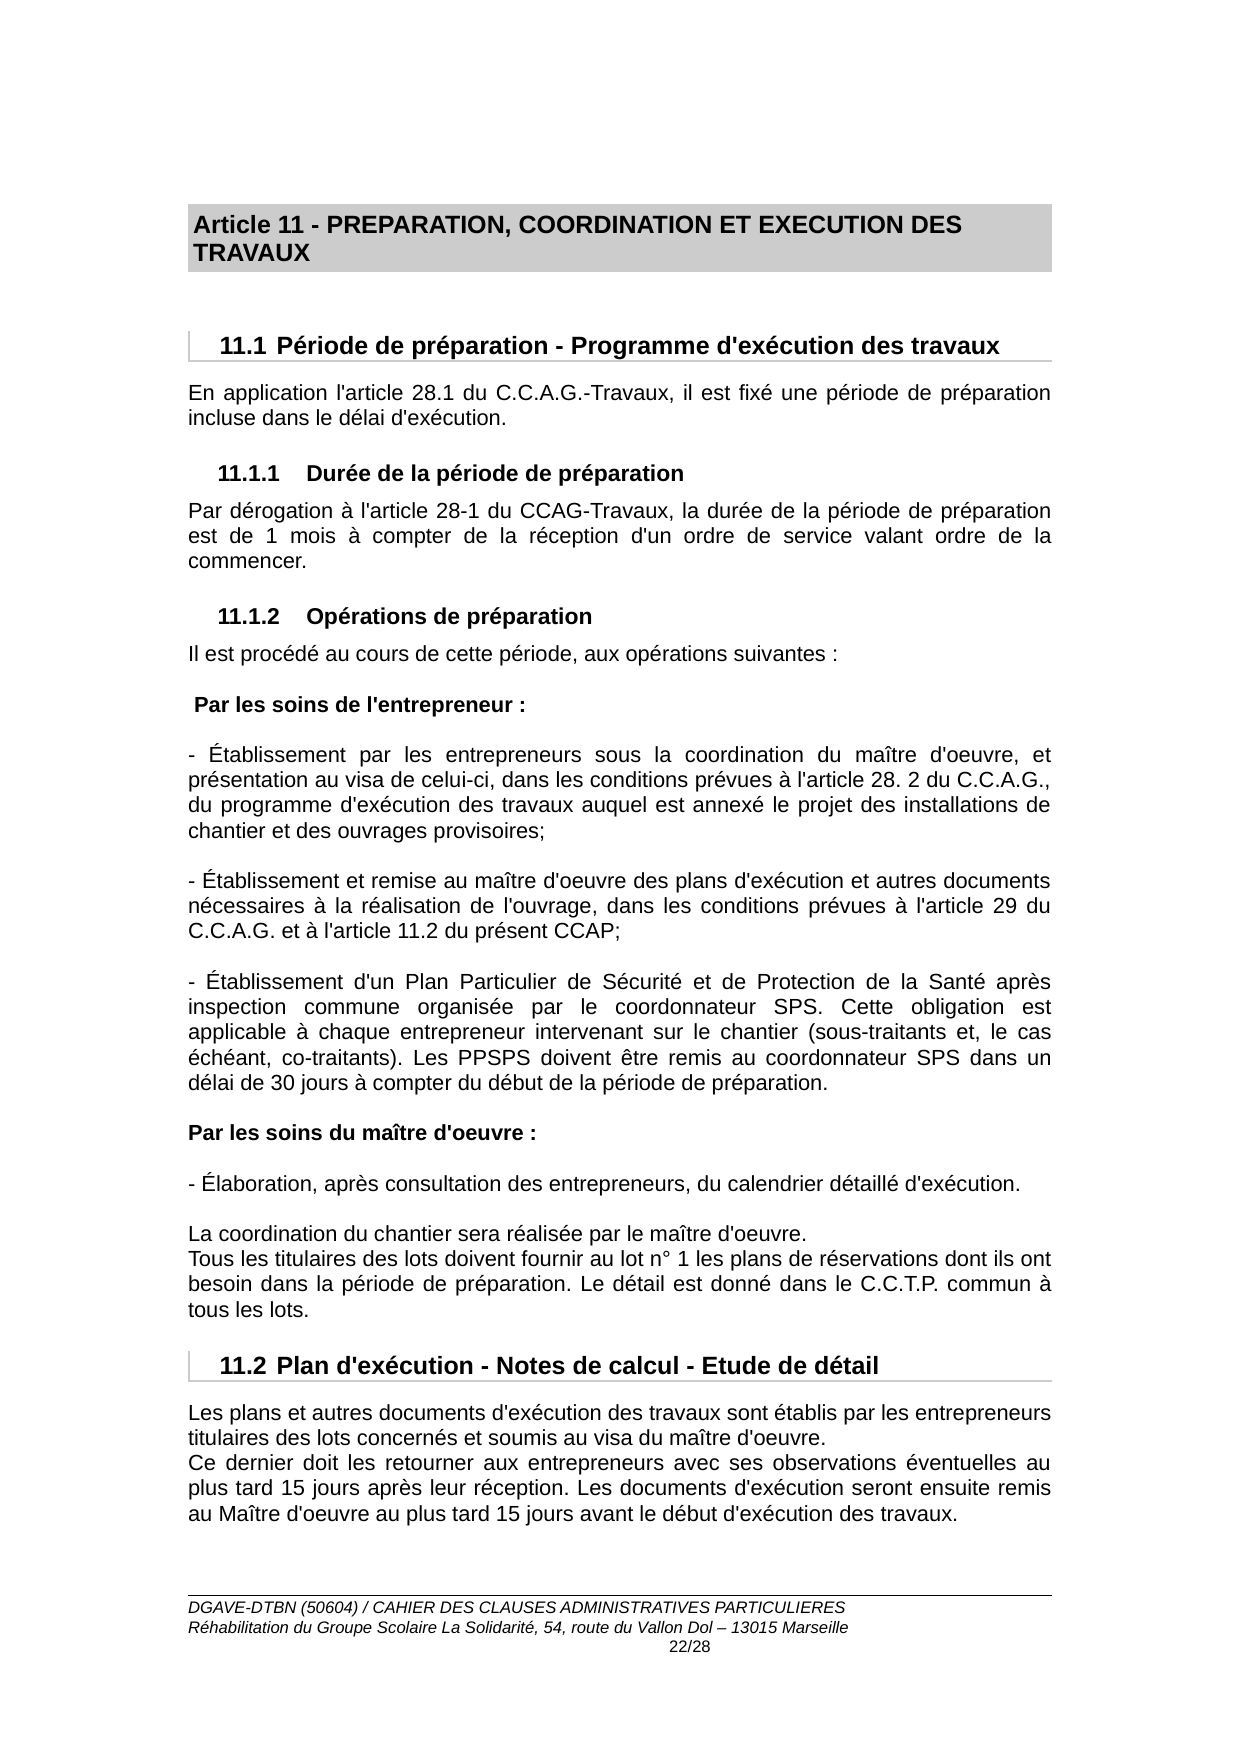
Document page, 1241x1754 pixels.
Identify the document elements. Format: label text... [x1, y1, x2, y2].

text Par les soins de l'entrepreneur : [188, 691, 1052, 717]
text Par dérogation à l'article 28-1 du CCAG-Travaux, la durée de la période de préparation est de 1 mois à compter de la réception d'un ordre de service valant ordre de la commencer. [188, 498, 1052, 573]
text - Établissement d'un Plan Particulier de Sécurité et de Protection de la Santé après inspection commune organisée par le coordonnateur SPS. Cette obligation est applicable à chaque entrepreneur intervenant sur le chantier (sous-traitants et, le cas échéant, co-traitants). Les PPSPS doivent être remis au coordonnateur SPS dans un délai de 30 jours à compter du début de la période de préparation. [188, 969, 1052, 1095]
subtitle PREPARATION, COORDINATION ET EXECUTION DES TRAVAUX [190, 207, 1050, 270]
subtitle Plan d'exécution - Notes de calcul - Etude de détail [190, 1351, 1052, 1380]
text - Établissement par les entrepreneurs sous la coordination du maître d'oeuvre, et présentation au visa de celui-ci, dans les conditions prévues à l'article 28. 2 du C.C.A.G., du programme d'exécution des travaux auquel est annexé le projet des installations de chantier et des ouvrages provisoires; [188, 742, 1052, 843]
text Ce dernier doit les retourner aux entrepreneurs avec ses observations éventuelles au plus tard 15 jours après leur réception. Les documents d'exécution seront ensuite remis au Maître d'oeuvre au plus tard 15 jours avant le début d'exécution des travaux. [188, 1450, 1052, 1526]
subtitle Opérations de préparation [188, 603, 1052, 629]
text Par les soins du maître d'oeuvre : [188, 1120, 1052, 1145]
subtitle Période de préparation - Programme d'exécution des travaux [190, 331, 1052, 360]
text Les plans et autres documents d'exécution des travaux sont établis par les entrepreneurs titulaires des lots concernés et soumis au visa du maître d'oeuvre. [188, 1400, 1052, 1450]
text - Élaboration, après consultation des entrepreneurs, du calendrier détaillé d'exécution. [188, 1170, 1052, 1196]
text Tous les titulaires des lots doivent fournir au lot n° 1 les plans de réservations dont ils ont besoin dans la période de préparation. Le détail est donné dans le C.C.T.P. commun à tous les lots. [188, 1246, 1052, 1322]
text En application l'article 28.1 du C.C.A.G.-Travaux, il est fixé une période de préparation incluse dans le délai d'exécution. [188, 380, 1052, 430]
text - Établissement et remise au maître d'oeuvre des plans d'exécution et autres documents nécessaires à la réalisation de l'ouvrage, dans les conditions prévues à l'article 29 du C.C.A.G. et à l'article 11.2 du présent CCAP; [188, 868, 1052, 943]
text La coordination du chantier sera réalisée par le maître d'oeuvre. [188, 1221, 1052, 1246]
subtitle Durée de la période de préparation [188, 460, 1052, 486]
text Il est procédé au cours de cette période, aux opérations suivantes : [188, 641, 1052, 666]
